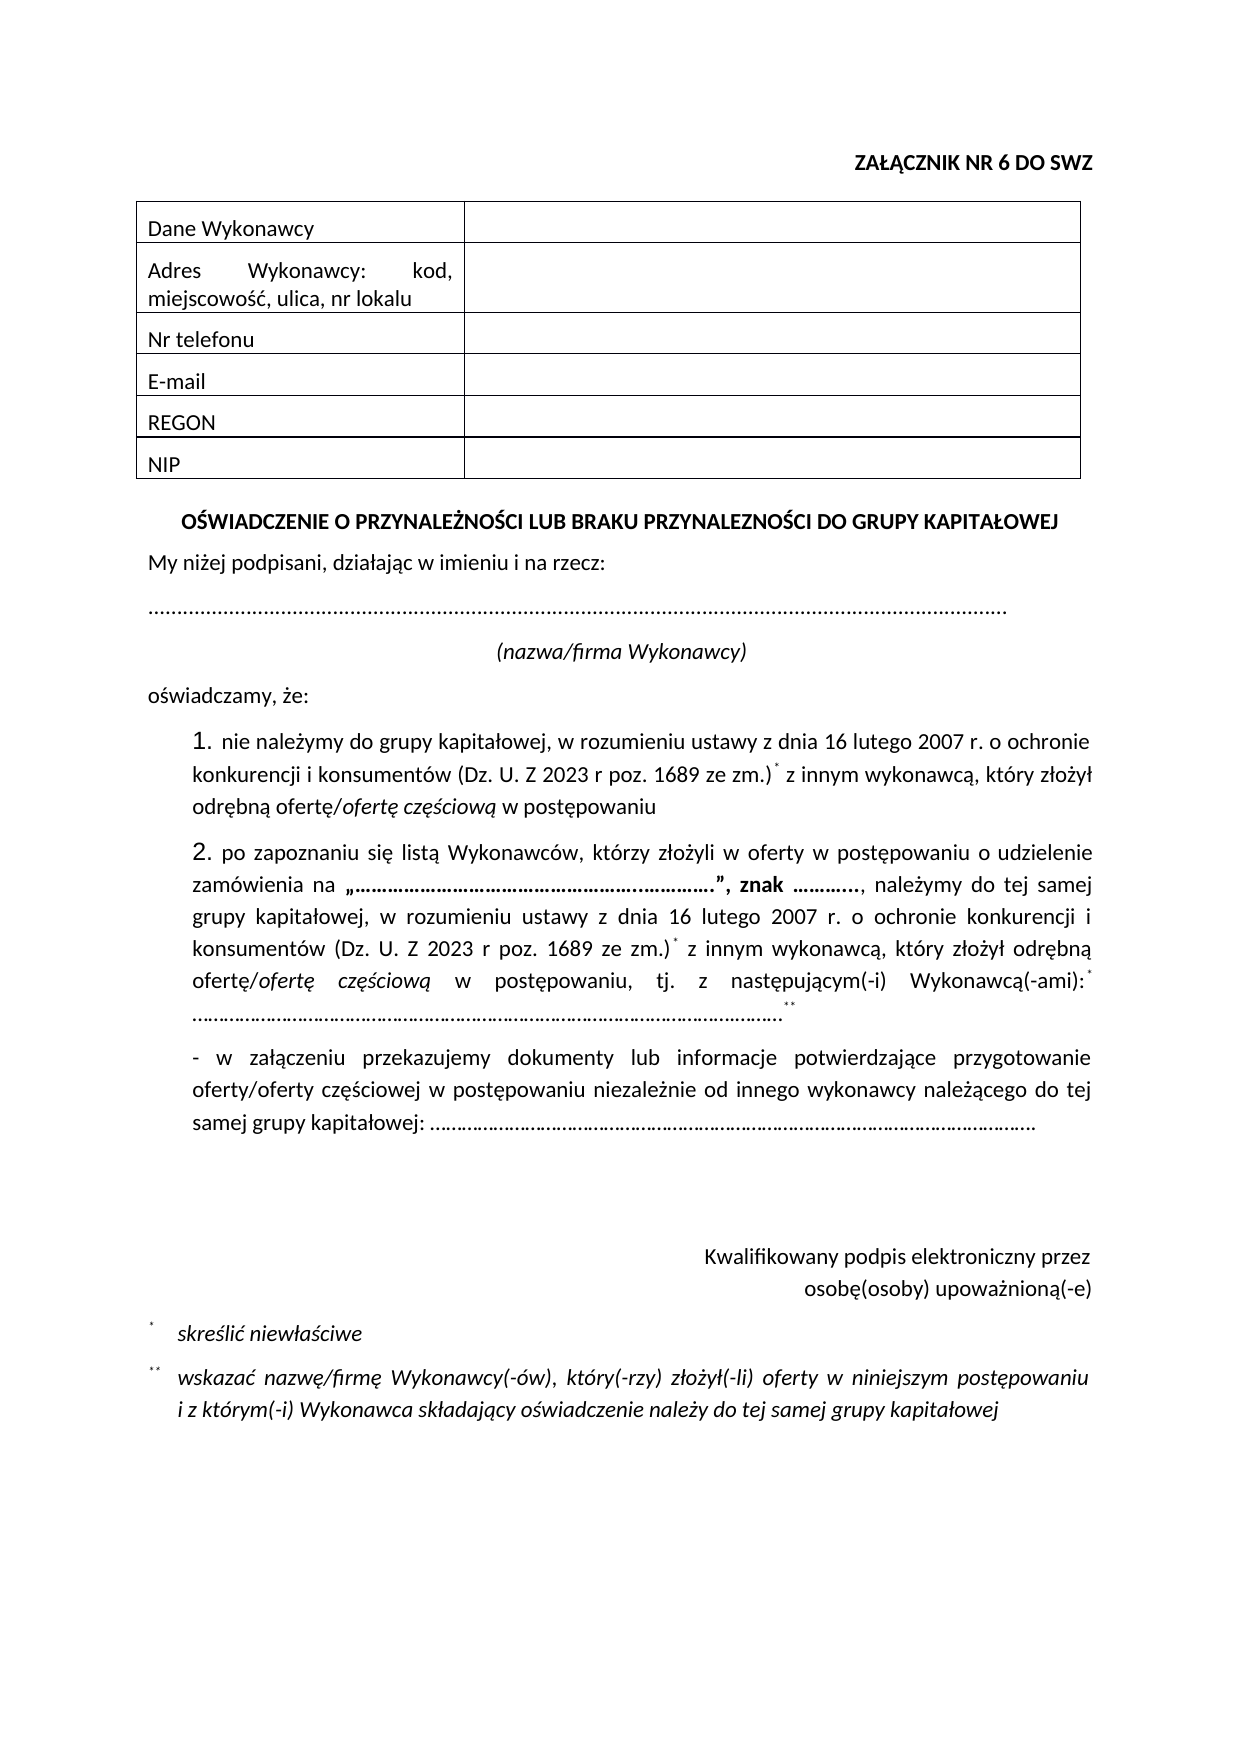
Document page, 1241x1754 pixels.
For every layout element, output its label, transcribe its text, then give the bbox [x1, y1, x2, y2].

text ..................................................................................................................................................... [148, 592, 1093, 620]
table_cell E-mail [137, 354, 464, 395]
text My niżej podpisani, działając w imieniu i na rzecz: [148, 548, 1093, 576]
table_header [465, 202, 1080, 242]
table_cell REGON [137, 396, 464, 436]
table_cell Nr telefonu [137, 313, 464, 353]
table_cell NIP [137, 438, 464, 478]
text - w załączeniu przekazujemy dokumenty lub informacje potwierdzające przygotowanie oferty/oferty częściowej w postępowaniu niezależnie od innego wykonawcy należącego do tej samej grupy kapitałowej: ……………………………………………………………………………………………………. [192, 1043, 1093, 1136]
table_cell [465, 396, 1080, 436]
table_cell [465, 313, 1080, 353]
text (nazwa/firma Wykonawcy) [148, 637, 1093, 665]
table_cell Adres Wykonawcy: kod, miejscowość, ulica, nr lokalu [137, 243, 464, 312]
text OŚWIADCZENIE O PRZYNALEŻNOŚCI LUB BRAKU PRZYNALEZNOŚCI DO GRUPY KAPITAŁOWEJ [148, 507, 1093, 535]
list nie należymy do grupy kapitałowej, w rozumieniu ustawy z dnia 16 lutego 2007 r. o ochronie konkurencji i konsumentów (Dz. U. Z 2023 r poz. 1689 ze zm.)* z innym wykonawcą, który złożył odrębną ofertę/ofertę częściową w postępowaniu [192, 726, 1093, 820]
table_cell [465, 438, 1080, 478]
table_header Dane Wykonawcy [137, 202, 464, 242]
text * skreślić niewłaściwe [148, 1319, 1093, 1347]
list po zapoznaniu się listą Wykonawców, którzy złożyli w oferty w postępowaniu o udzielenie zamówienia na „……………………………………………..………….”, znak ………..., należymy do tej samej grupy kapitałowej, w rozumieniu ustawy z dnia 16 lutego 2007 r. o ochronie konkurencji i konsumentów (Dz. U. Z 2023 r poz. 1689 ze zm.)* z innym wykonawcą, który złożył odrębną ofertę/ofertę częściową w postępowaniu, tj. z następującym(-i) Wykonawcą(-ami):* ………………………………………………………………………………………….………** [192, 837, 1093, 1027]
text ** wskazać nazwę/firmę Wykonawcy(-ów), który(-rzy) złożył(-li) oferty w niniejszym postępowaniu i z którym(-i) Wykonawca składający oświadczenie należy do tej samej grupy kapitałowej [148, 1363, 1093, 1423]
text Kwalifikowany podpis elektroniczny przez osobę(osoby) upoważnioną(-e) [148, 1242, 1093, 1302]
table_cell [465, 243, 1080, 312]
subtitle Załącznik nr 6 do SWZ [185, 148, 1093, 176]
text oświadczamy, że: [148, 682, 1093, 710]
table_cell [465, 354, 1080, 395]
